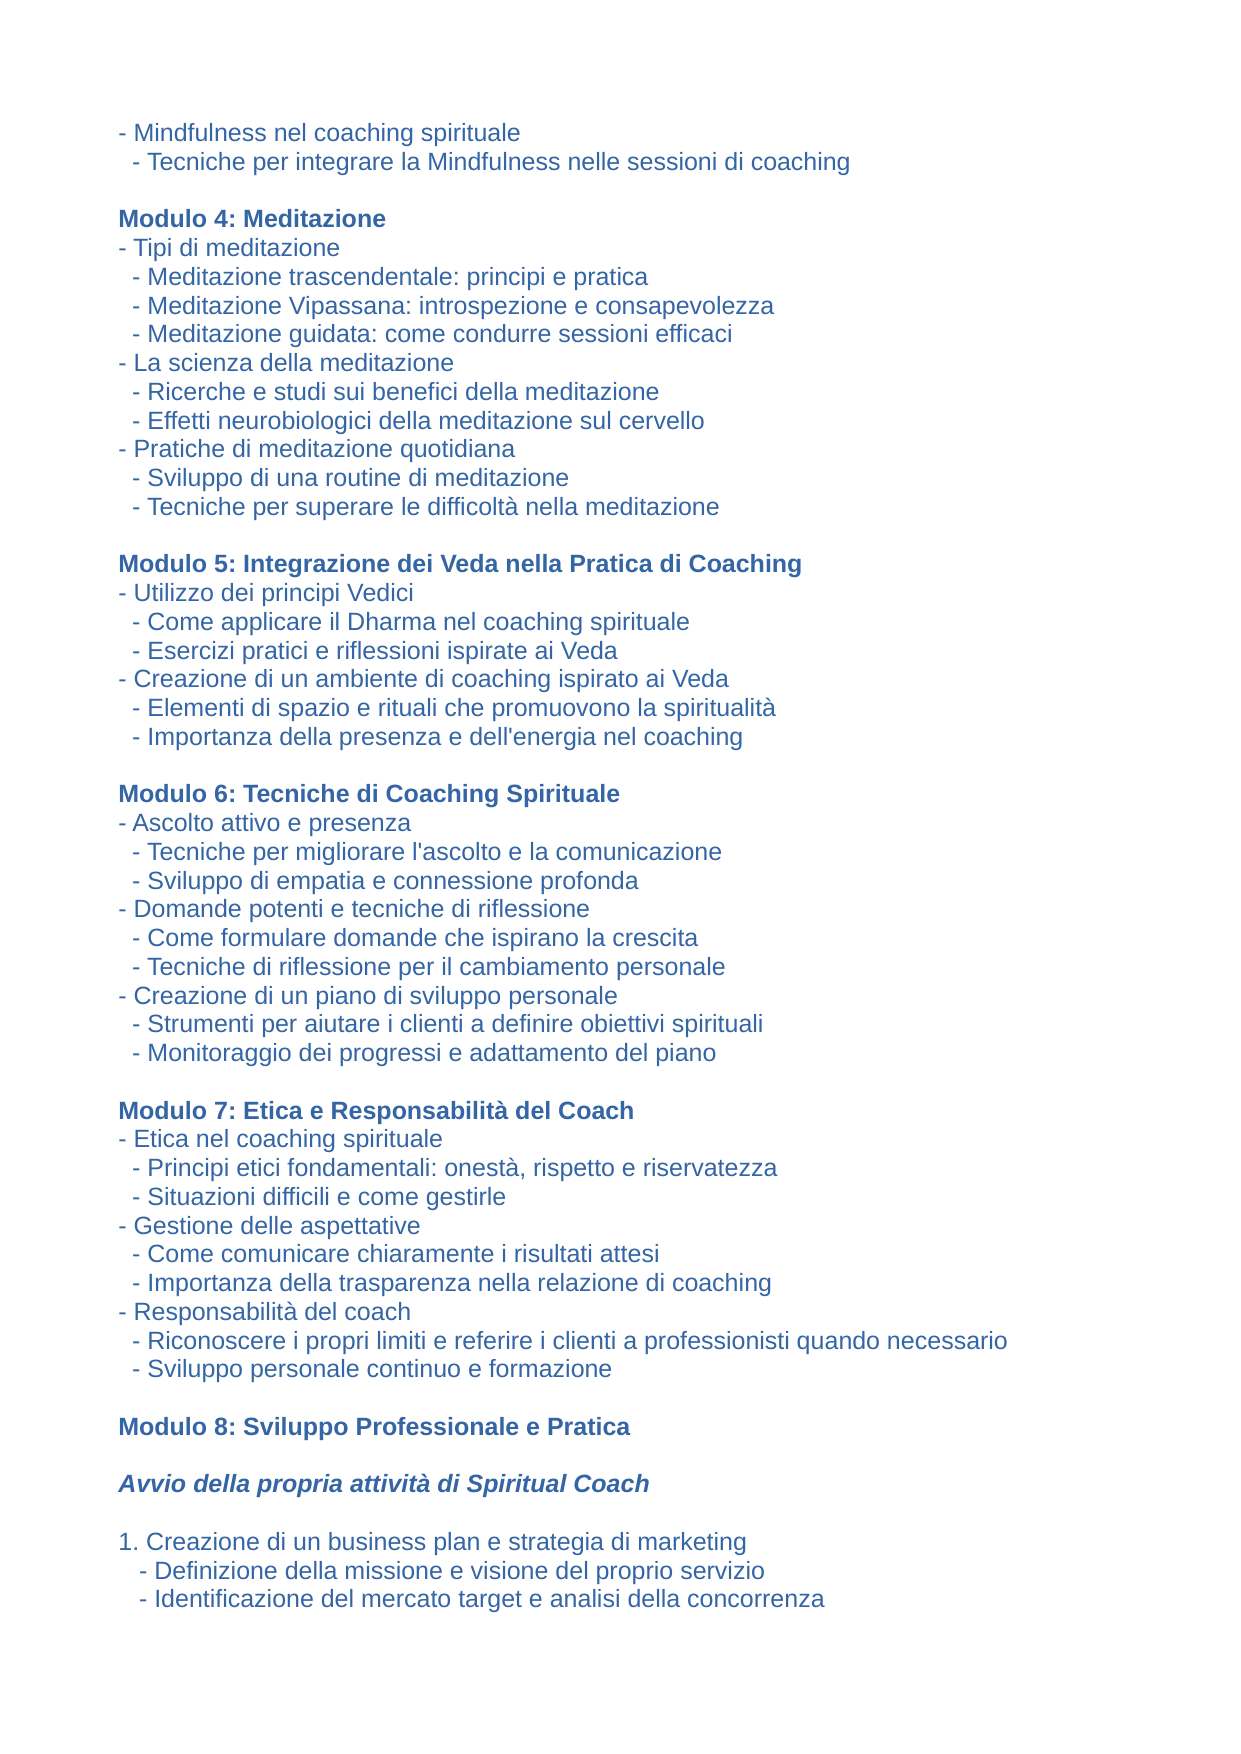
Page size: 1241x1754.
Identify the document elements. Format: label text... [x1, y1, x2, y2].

text - Mindfulness nel coaching spirituale - Tecniche per integrare la Mindfulness nelle sessioni di coaching Modulo 4: Meditazione - Tipi di meditazione - Meditazione trascendentale: principi e pratica - Meditazione Vipassana: introspezione e consapevolezza - Meditazione guidata: come condurre sessioni efficaci - La scienza della meditazione - Ricerche e studi sui benefici della meditazione - Effetti neurobiologici della meditazione sul cervello - Pratiche di meditazione quotidiana - Sviluppo di una routine di meditazione - Tecniche per superare le difficoltà nella meditazione Modulo 5: Integrazione dei Veda nella Pratica di Coaching - Utilizzo dei principi Vedici - Come applicare il Dharma nel coaching spirituale - Esercizi pratici e riflessioni ispirate ai Veda - Creazione di un ambiente di coaching ispirato ai Veda - Elementi di spazio e rituali che promuovono la spiritualità - Importanza della presenza e dell'energia nel coaching Modulo 6: Tecniche di Coaching Spirituale - Ascolto attivo e presenza - Tecniche per migliorare l'ascolto e la comunicazione - Sviluppo di empatia e connessione profonda - Domande potenti e tecniche di riflessione - Come formulare domande che ispirano la crescita - Tecniche di riflessione per il cambiamento personale - Creazione di un piano di sviluppo personale - Strumenti per aiutare i clienti a definire obiettivi spirituali - Monitoraggio dei progressi e adattamento del piano Modulo 7: Etica e Responsabilità del Coach - Etica nel coaching spirituale - Principi etici fondamentali: onestà, rispetto e riservatezza - Situazioni difficili e come gestirle - Gestione delle aspettative - Come comunicare chiaramente i risultati attesi - Importanza della trasparenza nella relazione di coaching - Responsabilità del coach - Riconoscere i propri limiti e referire i clienti a professionisti quando necessario - Sviluppo personale continuo e formazione Modulo 8: Sviluppo Professionale e Pratica Avvio della propria attività di Spiritual Coach 1. Creazione di un business plan e strategia di marketing - Definizione della missione e visione del proprio servizio - Identificazione del mercato target e analisi della concorrenza [118, 118, 1122, 1613]
